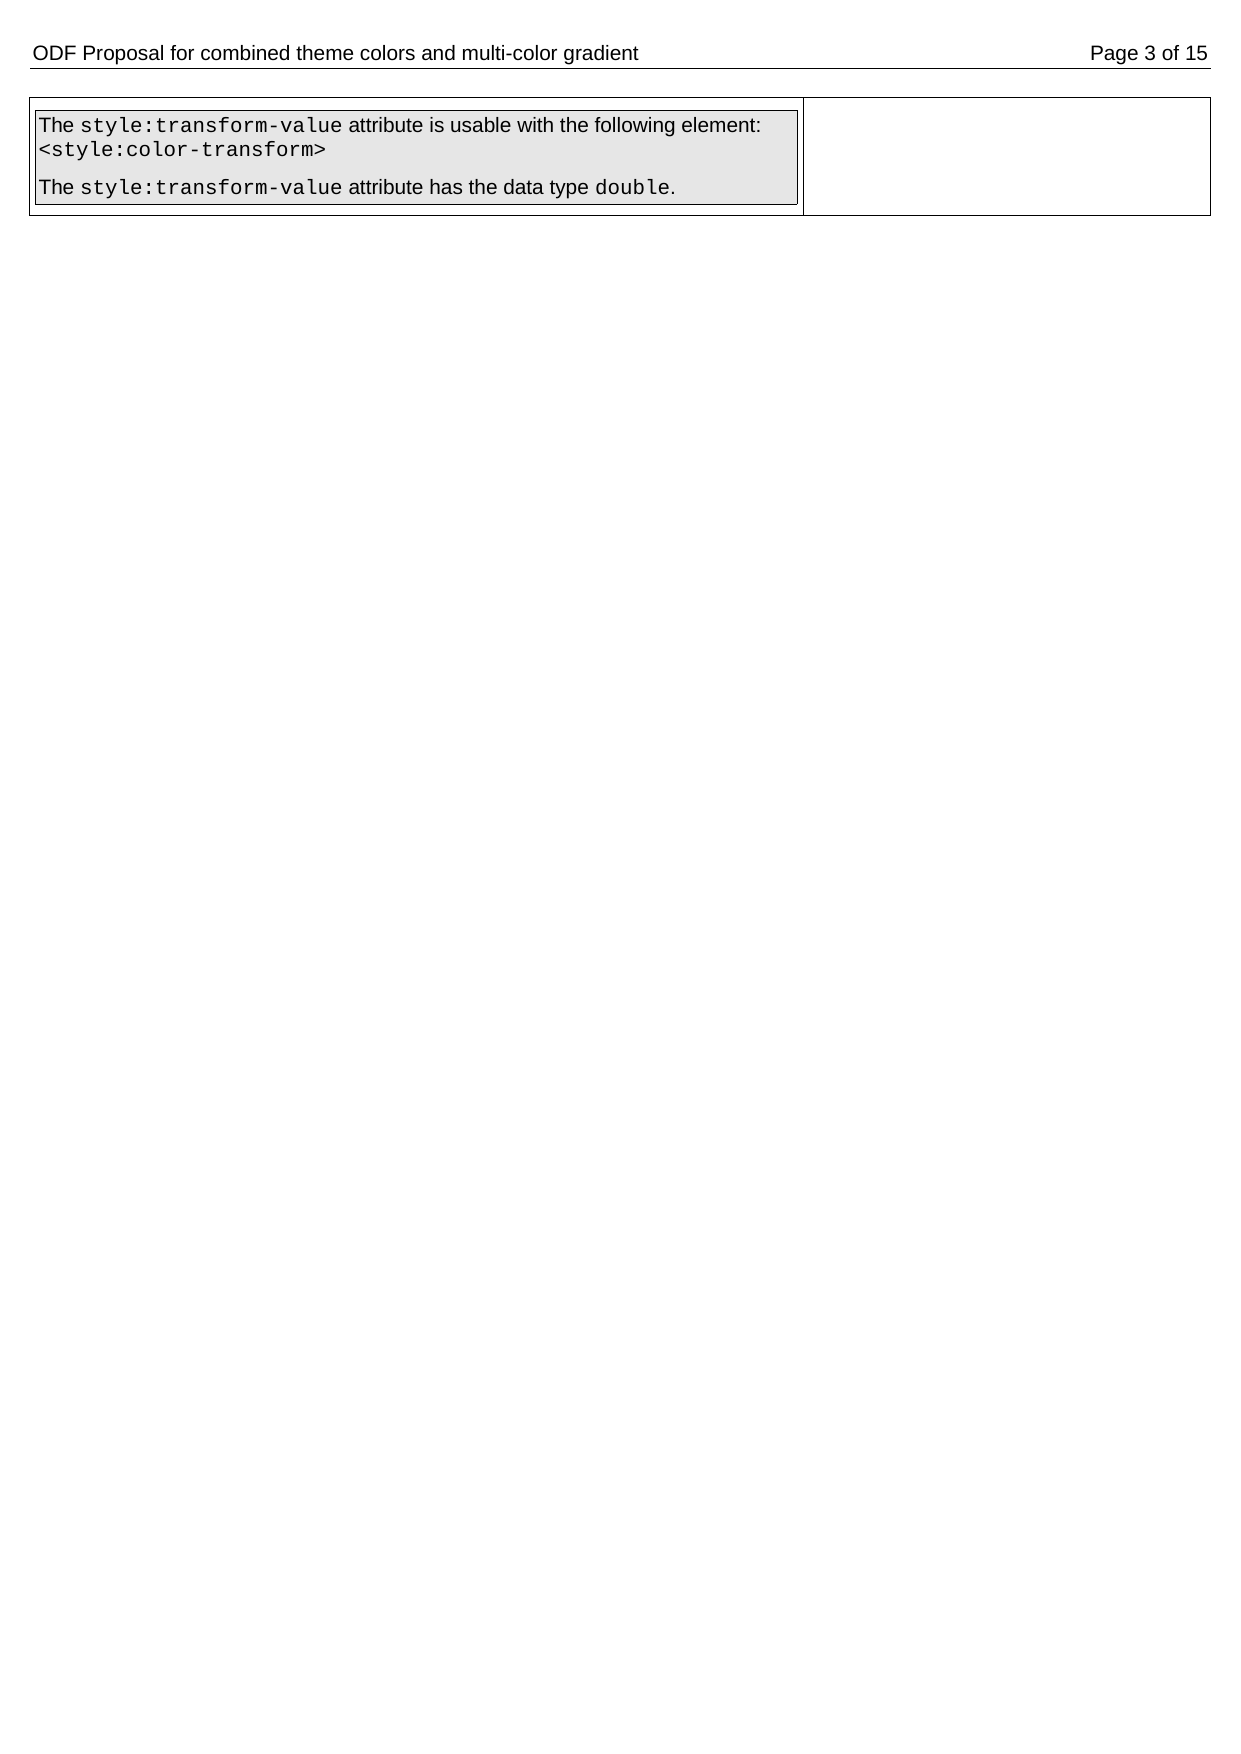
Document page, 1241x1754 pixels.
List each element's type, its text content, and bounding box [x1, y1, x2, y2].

table_cell [804, 98, 1210, 215]
table_cell The style:transform-value attribute is usable with the following element: <style:color-transform> The style:transform-value attribute has the data type double. [30, 98, 803, 215]
